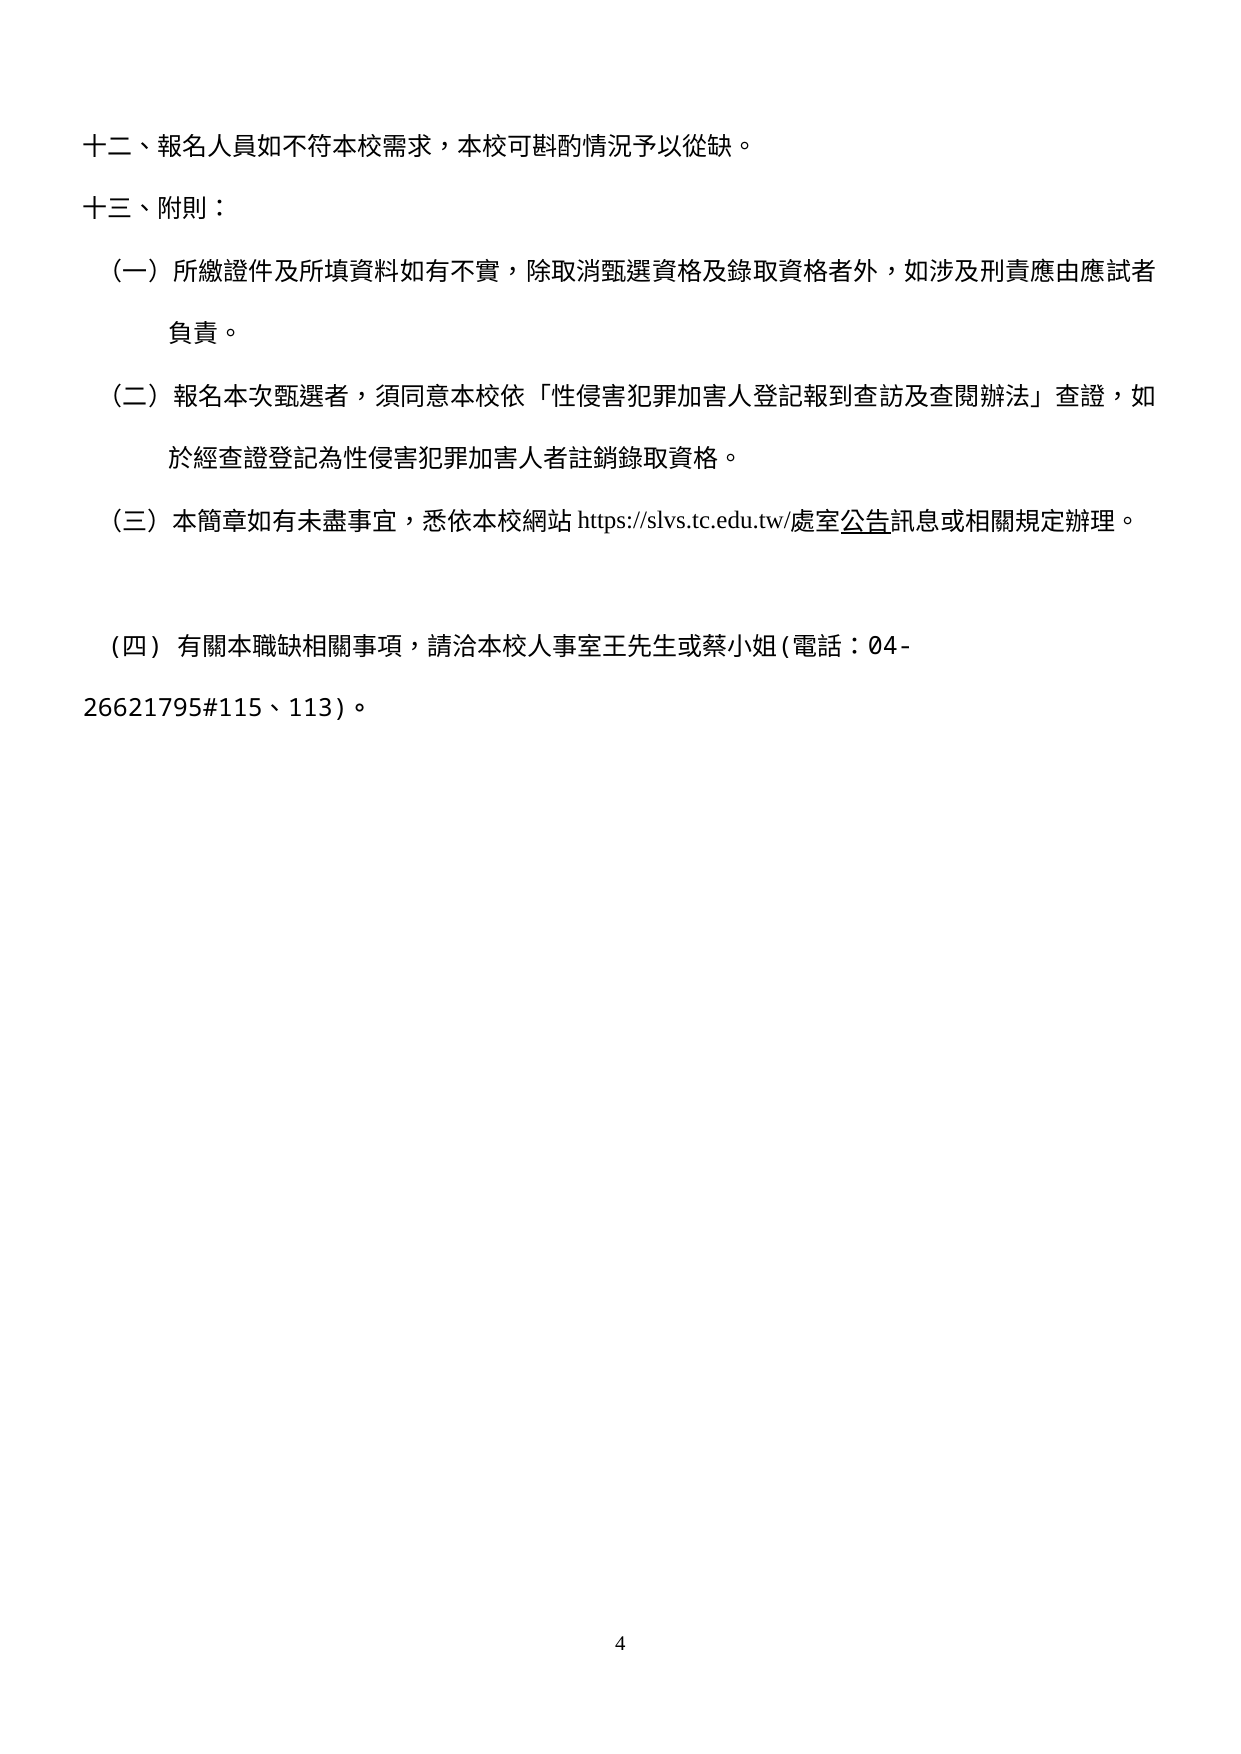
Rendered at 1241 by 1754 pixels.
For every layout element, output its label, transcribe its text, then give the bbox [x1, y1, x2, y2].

text 十二、報名人員如不符本校需求，本校可斟酌情況予以從缺。 [83, 103, 1157, 165]
text (四) 有關本職缺相關事項，請洽本校人事室王先生或蔡小姐(電話：04-26621795#115、113)。 [83, 603, 1157, 728]
text （三）本簡章如有未盡事宜，悉依本校網站https://slvs.tc.edu.tw/處室公告訊息或相關規定辦理。 [97, 478, 1157, 540]
text （二）報名本次甄選者，須同意本校依「性侵害犯罪加害人登記報到查訪及查閱辦法」查證，如於經查證登記為性侵害犯罪加害人者註銷錄取資格。 [97, 353, 1157, 478]
text （一）所繳證件及所填資料如有不實，除取消甄選資格及錄取資格者外，如涉及刑責應由應試者負責。 [97, 228, 1157, 353]
text 十三、附則： [83, 165, 1157, 228]
